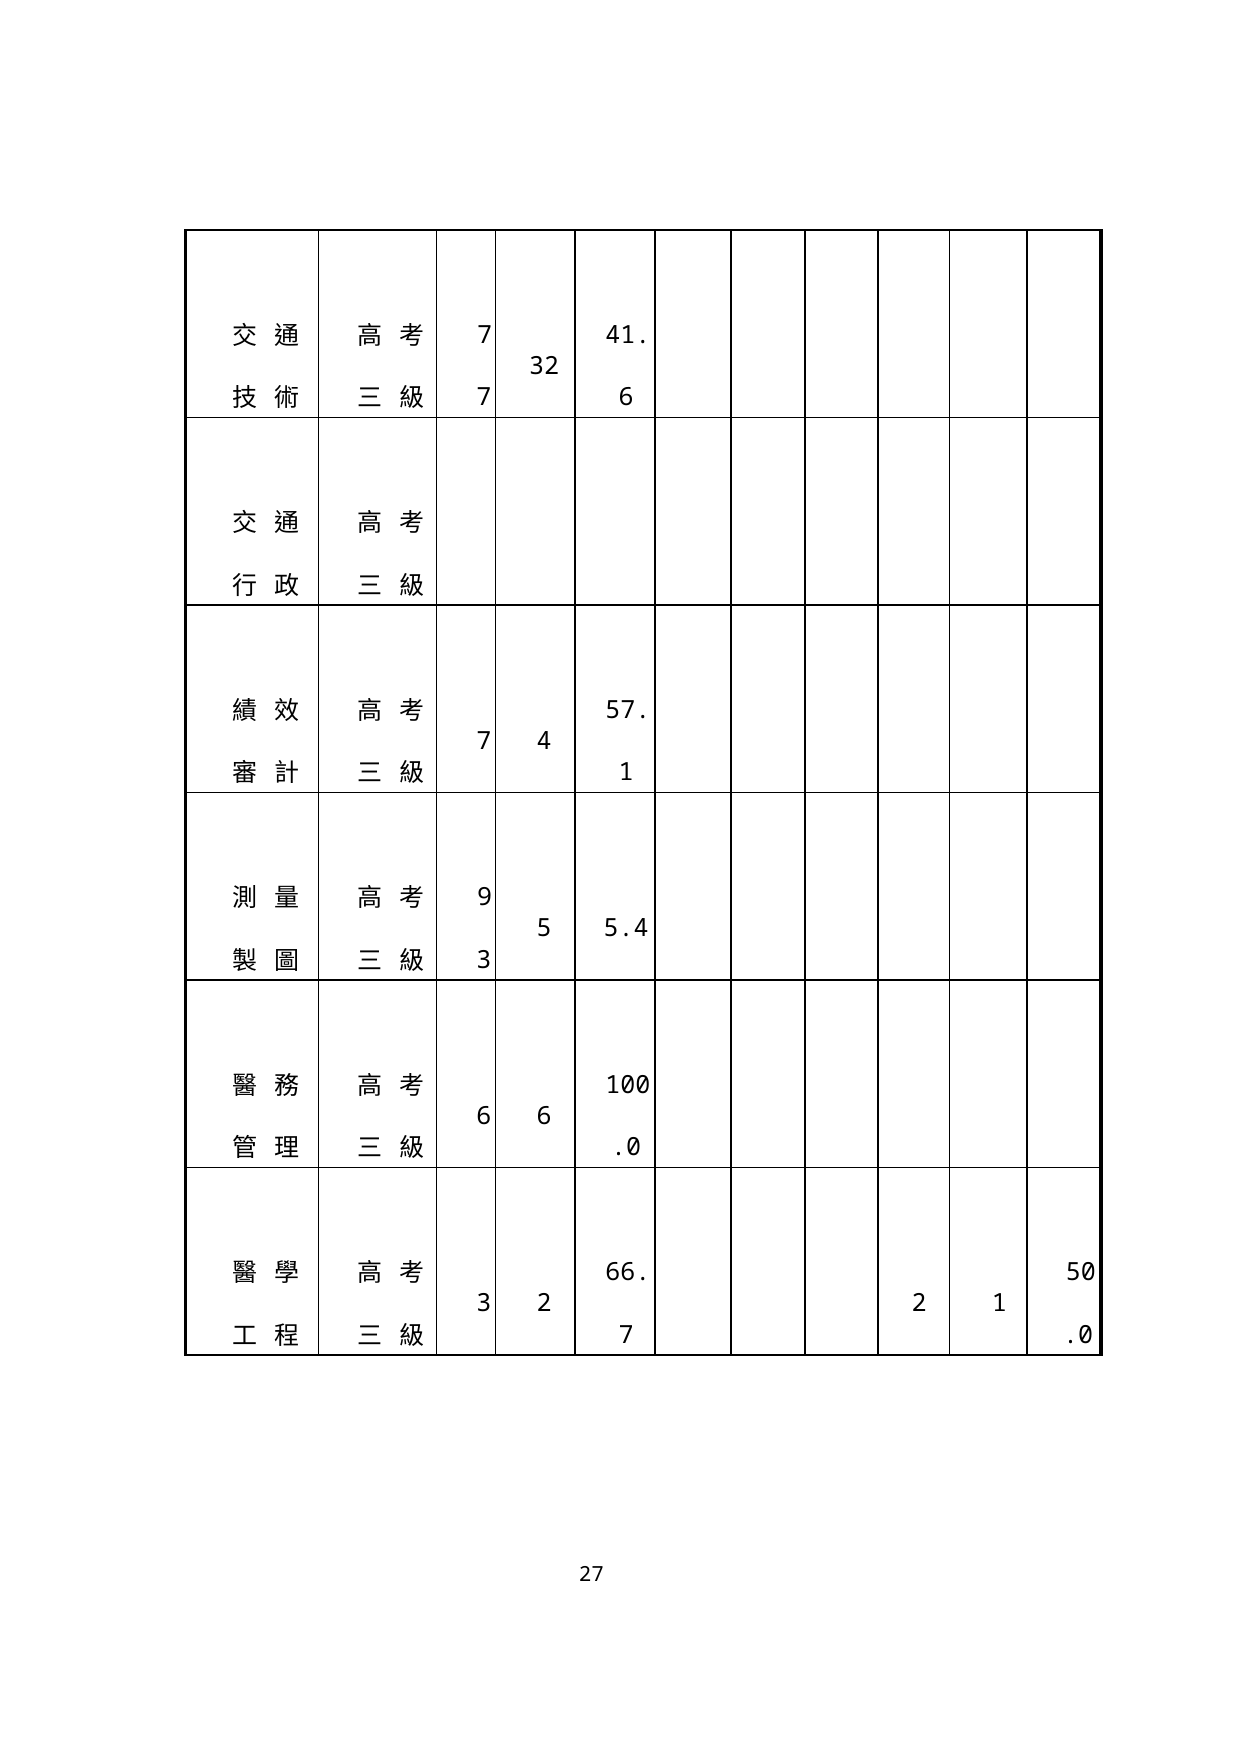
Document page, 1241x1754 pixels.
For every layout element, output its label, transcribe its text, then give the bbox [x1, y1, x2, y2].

table_cell [732, 1168, 804, 1354]
table_cell [1028, 418, 1099, 604]
table_cell 32 [496, 231, 574, 417]
table_cell 77 [437, 231, 495, 417]
table_cell [806, 231, 877, 417]
table_cell 1 [950, 1168, 1026, 1354]
table_cell [806, 793, 877, 979]
table_cell 高考三級 [319, 606, 436, 792]
table_cell 41.6 [576, 231, 654, 417]
table_cell 2 [879, 1168, 949, 1354]
table_cell 93 [437, 793, 495, 979]
table_cell [879, 793, 949, 979]
table_cell 3 [437, 1168, 495, 1354]
table_cell 5 [496, 793, 574, 979]
table_cell [1028, 981, 1099, 1167]
table_cell 高考三級 [319, 981, 436, 1167]
table_cell [950, 981, 1026, 1167]
table_cell 高考三級 [319, 231, 436, 417]
table_cell 50.0 [1028, 1168, 1099, 1354]
table_cell [950, 418, 1026, 604]
table_cell [879, 231, 949, 417]
table_cell [732, 793, 804, 979]
table_cell 100.0 [576, 981, 654, 1167]
table_cell [656, 606, 730, 792]
table_cell [950, 606, 1026, 792]
table_cell [732, 231, 804, 417]
table_cell [806, 606, 877, 792]
table_cell [656, 793, 730, 979]
table_cell 交通技術 [187, 231, 318, 417]
table_cell [732, 981, 804, 1167]
table_cell 5.4 [576, 793, 654, 979]
table_cell [950, 793, 1026, 979]
table_cell [806, 418, 877, 604]
table_cell 6 [496, 981, 574, 1167]
table_cell [879, 418, 949, 604]
table_cell [656, 1168, 730, 1354]
table_cell [879, 981, 949, 1167]
table_cell [656, 231, 730, 417]
table_cell 高考三級 [319, 793, 436, 979]
table_cell 醫務管理 [187, 981, 318, 1167]
table_cell 7 [437, 606, 495, 792]
table_cell 2 [496, 1168, 574, 1354]
table_cell [806, 981, 877, 1167]
table_cell [879, 606, 949, 792]
table_cell [656, 981, 730, 1167]
table_cell 57.1 [576, 606, 654, 792]
table_cell 高考三級 [319, 418, 436, 604]
table_cell 交通行政 [187, 418, 318, 604]
table_cell [656, 418, 730, 604]
table_cell 高考三級 [319, 1168, 436, 1354]
table_cell [1028, 793, 1099, 979]
table_cell 績效審計 [187, 606, 318, 792]
table_cell 66.7 [576, 1168, 654, 1354]
table_cell [732, 606, 804, 792]
table_cell [496, 418, 574, 604]
table_cell 測量製圖 [187, 793, 318, 979]
table_cell [806, 1168, 877, 1354]
table_cell [437, 418, 495, 604]
table_cell [950, 231, 1026, 417]
table_cell [732, 418, 804, 604]
table_cell 6 [437, 981, 495, 1167]
table_cell 4 [496, 606, 574, 792]
table_cell 醫學工程 [187, 1168, 318, 1354]
table_cell [576, 418, 654, 604]
table_cell [1028, 606, 1099, 792]
table_cell [1028, 231, 1099, 417]
